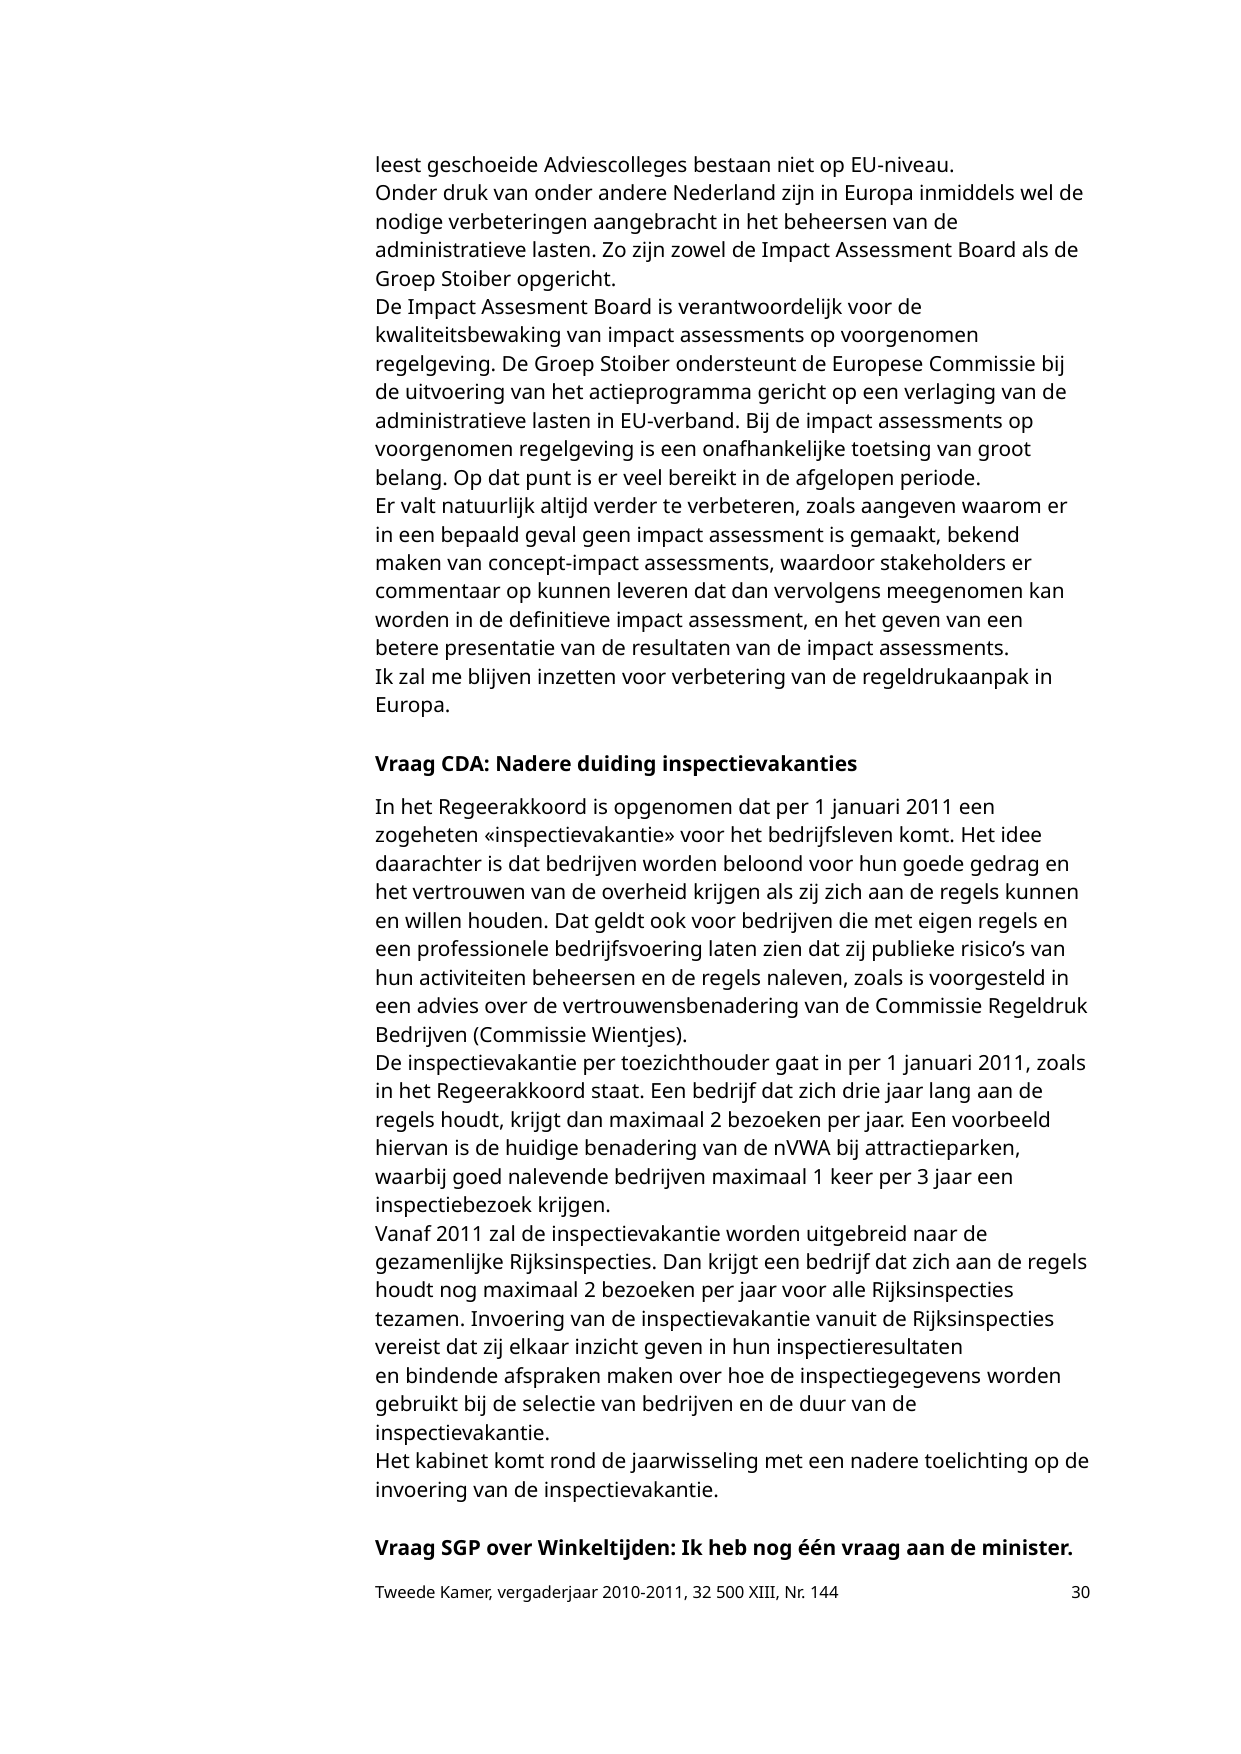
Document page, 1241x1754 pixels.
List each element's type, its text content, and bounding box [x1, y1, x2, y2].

text De Impact Assesment Board is verantwoordelijk voor de kwaliteitsbewaking van impact assessments op voorgenomen regelgeving. De Groep Stoiber ondersteunt de Europese Commissie bij de uitvoering van het actieprogramma gericht op een verlaging van de administratieve lasten in EU-verband. Bij de impact assessments op voorgenomen regelgeving is een onafhankelijke toetsing van groot belang. Op dat punt is er veel bereikt in de afgelopen periode. [375, 292, 1090, 491]
text Het kabinet komt rond de jaarwisseling met een nadere toelichting op de invoering van de inspectievakantie. [375, 1446, 1090, 1503]
text In het Regeerakkoord is opgenomen dat per 1 januari 2011 een zogeheten «inspectievakantie» voor het bedrijfsleven komt. Het idee daarachter is dat bedrijven worden beloond voor hun goede gedrag en het vertrouwen van de overheid krijgen als zij zich aan de regels kunnen en willen houden. Dat geldt ook voor bedrijven die met eigen regels en een professionele bedrijfsvoering laten zien dat zij publieke risico’s van hun activiteiten beheersen en de regels naleven, zoals is voorgesteld in een advies over de vertrouwensbenadering van de Commissie Regeldruk Bedrijven (Commissie Wientjes). [375, 792, 1090, 1048]
text Er valt natuurlijk altijd verder te verbeteren, zoals aangeven waarom er in een bepaald geval geen impact assessment is gemaakt, bekend maken van concept-impact assessments, waardoor stakeholders er commentaar op kunnen leveren dat dan vervolgens meegenomen kan worden in de definitieve impact assessment, en het geven van een betere presentatie van de resultaten van de impact assessments. [375, 491, 1090, 662]
text De inspectievakantie per toezichthouder gaat in per 1 januari 2011, zoals in het Regeerakkoord staat. Een bedrijf dat zich drie jaar lang aan de regels houdt, krijgt dan maximaal 2 bezoeken per jaar. Een voorbeeld hiervan is de huidige benadering van de nVWA bij attractieparken, waarbij goed nalevende bedrijven maximaal 1 keer per 3 jaar een inspectiebezoek krijgen. [375, 1048, 1090, 1219]
text Vraag CDA: Nadere duiding inspectievakanties [375, 749, 1090, 777]
text Ik zal me blijven inzetten voor verbetering van de regeldrukaanpak in Europa. [375, 662, 1090, 719]
text Onder druk van onder andere Nederland zijn in Europa inmiddels wel de nodige verbeteringen aangebracht in het beheersen van de administratieve lasten. Zo zijn zowel de Impact Assessment Board als de Groep Stoiber opgericht. [375, 178, 1090, 292]
text Vraag SGP over Winkeltijden: Ik heb nog één vraag aan de minister. [375, 1533, 1090, 1562]
text leest geschoeide Adviescolleges bestaan niet op EU-niveau. [375, 150, 1090, 178]
text Vanaf 2011 zal de inspectievakantie worden uitgebreid naar de gezamenlijke Rijksinspecties. Dan krijgt een bedrijf dat zich aan de regels houdt nog maximaal 2 bezoeken per jaar voor alle Rijksinspecties tezamen. Invoering van de inspectievakantie vanuit de Rijksinspecties vereist dat zij elkaar inzicht geven in hun inspectieresultaten en bindende afspraken maken over hoe de inspectiegegevens worden gebruikt bij de selectie van bedrijven en de duur van de inspectievakantie. [375, 1219, 1090, 1446]
